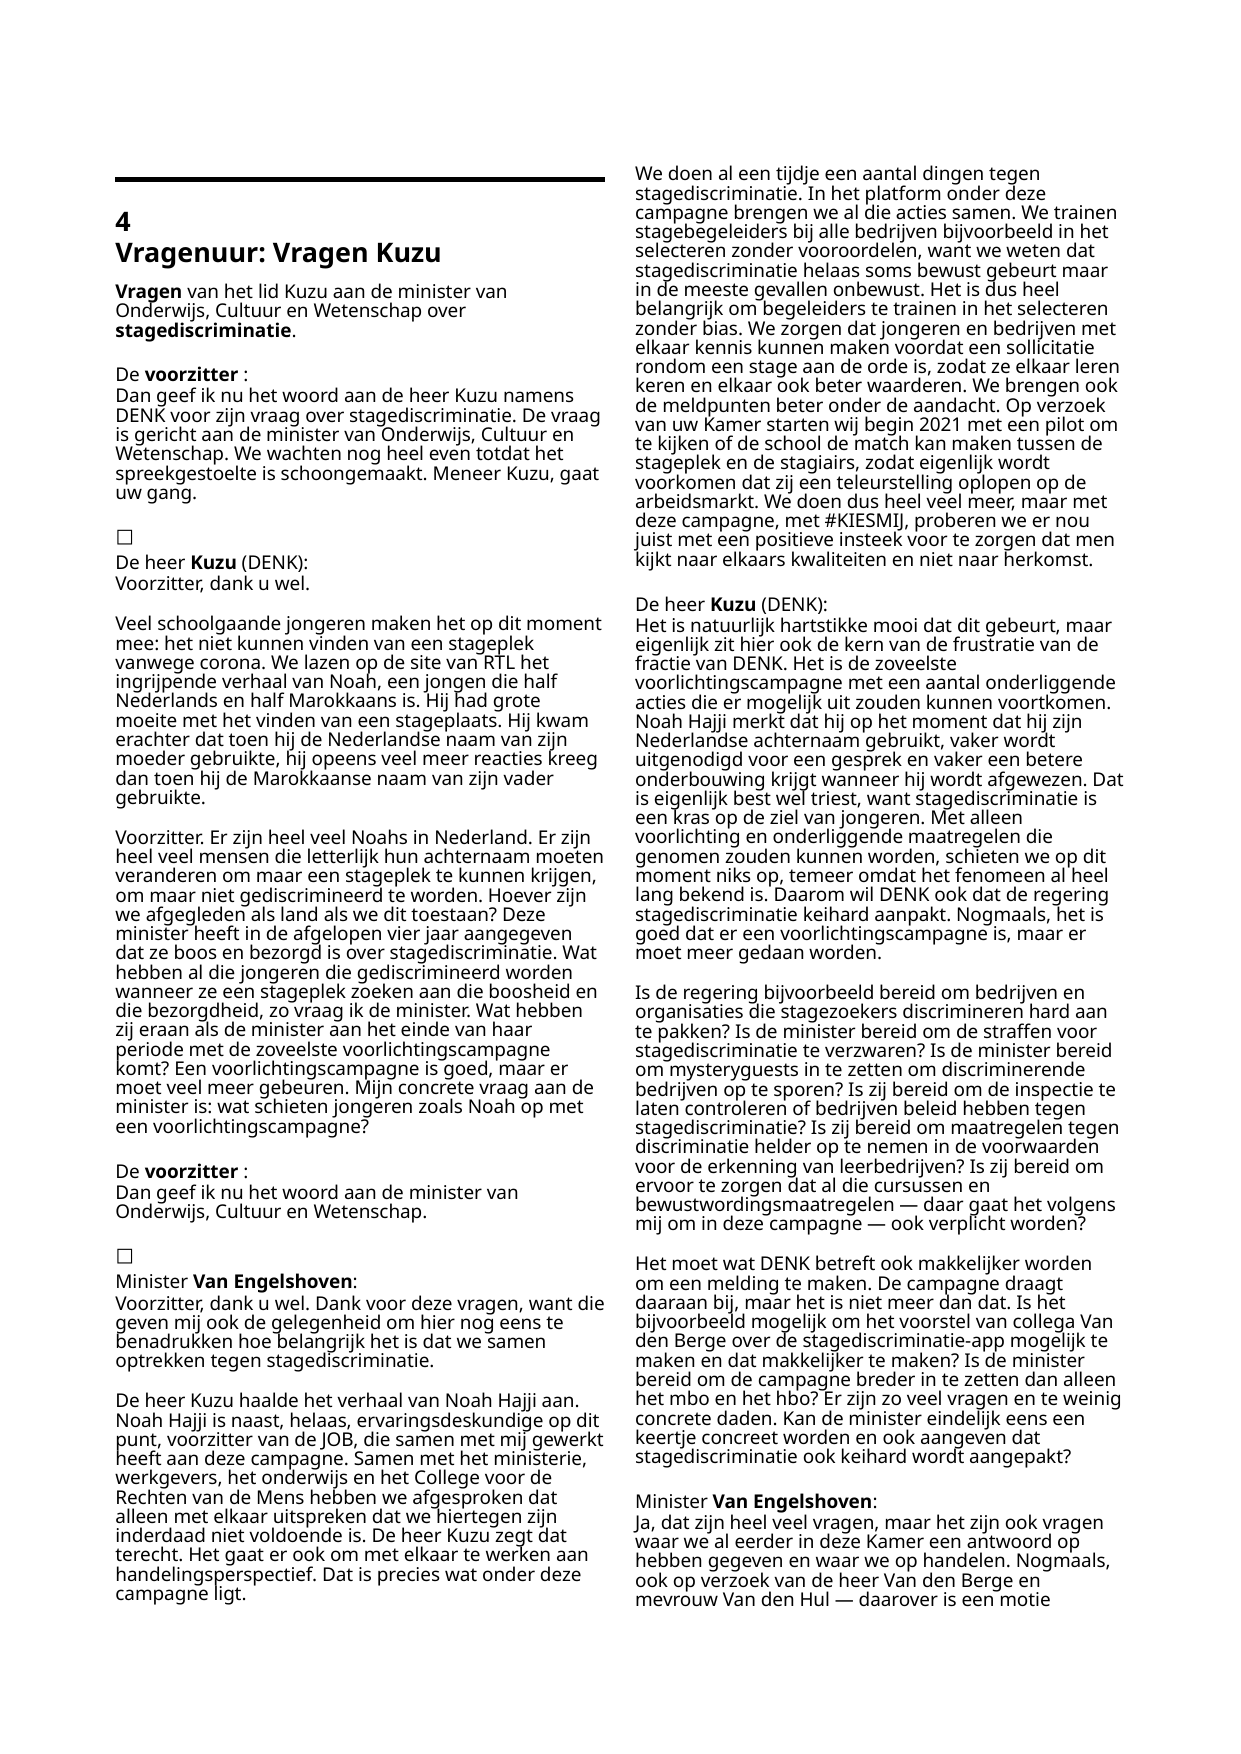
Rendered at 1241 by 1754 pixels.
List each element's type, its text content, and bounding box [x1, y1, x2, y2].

text De heer Kuzu (DENK): [635, 591, 1125, 617]
text De heer Kuzu haalde het verhaal van Noah Hajji aan. Noah Hajji is naast, helaas, ervaringsdeskundige op dit punt, voorzitter van de JOB, die samen met mij gewerkt heeft aan deze campagne. Samen met het ministerie, werkgevers, het onderwijs en het College voor de Rechten van de Mens hebben we afgesproken dat alleen met elkaar uitspreken dat we hiertegen zijn inderdaad niet voldoende is. De heer Kuzu zegt dat terecht. Het gaat er ook om met elkaar te werken aan handelingsperspectief. Dat is precies wat onder deze campagne ligt. [115, 1392, 605, 1604]
text 4 [115, 203, 605, 239]
text Is de regering bijvoorbeeld bereid om bedrijven en organisaties die stagezoekers discrimineren hard aan te pakken? Is de minister bereid om de straffen voor stagediscriminatie te verzwaren? Is de minister bereid om mysteryguests in te zetten om discriminerende bedrijven op te sporen? Is zij bereid om de inspectie te laten controleren of bedrijven beleid hebben tegen stagediscriminatie? Is zij bereid om maatregelen tegen discriminatie helder op te nemen in de voorwaarden voor de erkenning van leerbedrijven? Is zij bereid om ervoor te zorgen dat al die cursussen en bewustwordingsmaatregelen — daar gaat het volgens mij om in deze campagne — ook verplicht worden? [635, 984, 1125, 1235]
text Vragen van het lid Kuzu aan de minister van Onderwijs, Cultuur en Wetenschap over stagediscriminatie. [115, 283, 605, 341]
text Voorzitter, dank u wel. Dank voor deze vragen, want die geven mij ook de gelegenheid om hier nog eens te benadrukken hoe belangrijk het is dat we samen optrekken tegen stagediscriminatie. [115, 1294, 605, 1372]
text Voorzitter. Er zijn heel veel Noahs in Nederland. Er zijn heel veel mensen die letterlijk hun achternaam moeten veranderen om maar een stageplek te kunnen krijgen, om maar niet gediscrimineerd te worden. Hoever zijn we afgegleden als land als we dit toestaan? Deze minister heeft in de afgelopen vier jaar aangegeven dat ze boos en bezorgd is over stagediscriminatie. Wat hebben al die jongeren die gediscrimineerd worden wanneer ze een stageplek zoeken aan die boosheid en die bezorgdheid, zo vraag ik de minister. Wat hebben zij eraan als de minister aan het einde van haar periode met de zoveelste voorlichtingscampagne komt? Een voorlichtingscampagne is goed, maar er moet veel meer gebeuren. Mijn concrete vraag aan de minister is: wat schieten jongeren zoals Noah op met een voorlichtingscampagne? [115, 829, 605, 1137]
text Minister Van Engelshoven: [635, 1488, 1125, 1514]
text Voorzitter, dank u wel. [115, 575, 605, 594]
text De heer Kuzu (DENK): [115, 549, 605, 575]
text Het moet wat DENK betreft ook makkelijker worden om een melding te maken. De campagne draagt daaraan bij, maar het is niet meer dan dat. Is het bijvoorbeeld mogelijk om het voorstel van collega Van den Berge over de stagediscriminatie-app mogelijk te maken en dat makkelijker te maken? Is de minister bereid om de campagne breder in te zetten dan alleen het mbo en het hbo? Er zijn zo veel vragen en te weinig concrete daden. Kan de minister eindelijk eens een keertje concreet worden en ook aangeven dat stagediscriminatie ook keihard wordt aangepakt? [635, 1255, 1125, 1467]
text Ja, dat zijn heel veel vragen, maar het zijn ook vragen waar we al eerder in deze Kamer een antwoord op hebben gegeven en waar we op handelen. Nogmaals, ook op verzoek van de heer Van den Berge en mevrouw Van den Hul — daarover is een motie [635, 1514, 1125, 1610]
text Dan geef ik nu het woord aan de heer Kuzu namens DENK voor zijn vraag over stagediscriminatie. De vraag is gericht aan de minister van Onderwijs, Cultuur en Wetenschap. We wachten nog heel even totdat het spreekgestoelte is schoongemaakt. Meneer Kuzu, gaat uw gang. [115, 387, 605, 503]
text Minister Van Engelshoven: [115, 1269, 605, 1294]
text De voorzitter : [115, 362, 605, 387]
text Het is natuurlijk hartstikke mooi dat dit gebeurt, maar eigenlijk zit hier ook de kern van de frustratie van de fractie van DENK. Het is de zoveelste voorlichtingscampagne met een aantal onderliggende acties die er mogelijk uit zouden kunnen voortkomen. Noah Hajji merkt dat hij op het moment dat hij zijn Nederlandse achternaam gebruikt, vaker wordt uitgenodigd voor een gesprek en vaker een betere onderbouwing krijgt wanneer hij wordt afgewezen. Dat is eigenlijk best wel triest, want stagediscriminatie is een kras op de ziel van jongeren. Met alleen voorlichting en onderliggende maatregelen die genomen zouden kunnen worden, schieten we op dit moment niks op, temeer omdat het fenomeen al heel lang bekend is. Daarom wil DENK ook dat de regering stagediscriminatie keihard aanpakt. Nogmaals, het is goed dat er een voorlichtingscampagne is, maar er moet meer gedaan worden. [635, 617, 1125, 963]
text Veel schoolgaande jongeren maken het op dit moment mee: het niet kunnen vinden van een stageplek vanwege corona. We lazen op de site van RTL het ingrijpende verhaal van Noah, een jongen die half Nederlands en half Marokkaans is. Hij had grote moeite met het vinden van een stageplaats. Hij kwam erachter dat toen hij de Nederlandse naam van zijn moeder gebruikte, hij opeens veel meer reacties kreeg dan toen hij de Marokkaanse naam van zijn vader gebruikte. [115, 615, 605, 808]
text Vragenuur: Vragen Kuzu [115, 239, 605, 283]
text ⬜ [115, 524, 605, 549]
text We doen al een tijdje een aantal dingen tegen stagediscriminatie. In het platform onder deze campagne brengen we al die acties samen. We trainen stagebegeleiders bij alle bedrijven bijvoorbeeld in het selecteren zonder vooroordelen, want we weten dat stagediscriminatie helaas soms bewust gebeurt maar in de meeste gevallen onbewust. Het is dus heel belangrijk om begeleiders te trainen in het selecteren zonder bias. We zorgen dat jongeren en bedrijven met elkaar kennis kunnen maken voordat een sollicitatie rondom een stage aan de orde is, zodat ze elkaar leren keren en elkaar ook beter waarderen. We brengen ook de meldpunten beter onder de aandacht. Op verzoek van uw Kamer starten wij begin 2021 met een pilot om te kijken of de school de match kan maken tussen de stageplek en de stagiairs, zodat eigenlijk wordt voorkomen dat zij een teleurstelling oplopen op de arbeidsmarkt. We doen dus heel veel meer, maar met deze campagne, met #KIESMIJ, proberen we er nou juist met een positieve insteek voor te zorgen dat men kijkt naar elkaars kwaliteiten en niet naar herkomst. [635, 165, 1125, 570]
text De voorzitter : [115, 1158, 605, 1184]
text ⬜ [115, 1243, 605, 1269]
text Dan geef ik nu het woord aan de minister van Onderwijs, Cultuur en Wetenschap. [115, 1184, 605, 1222]
